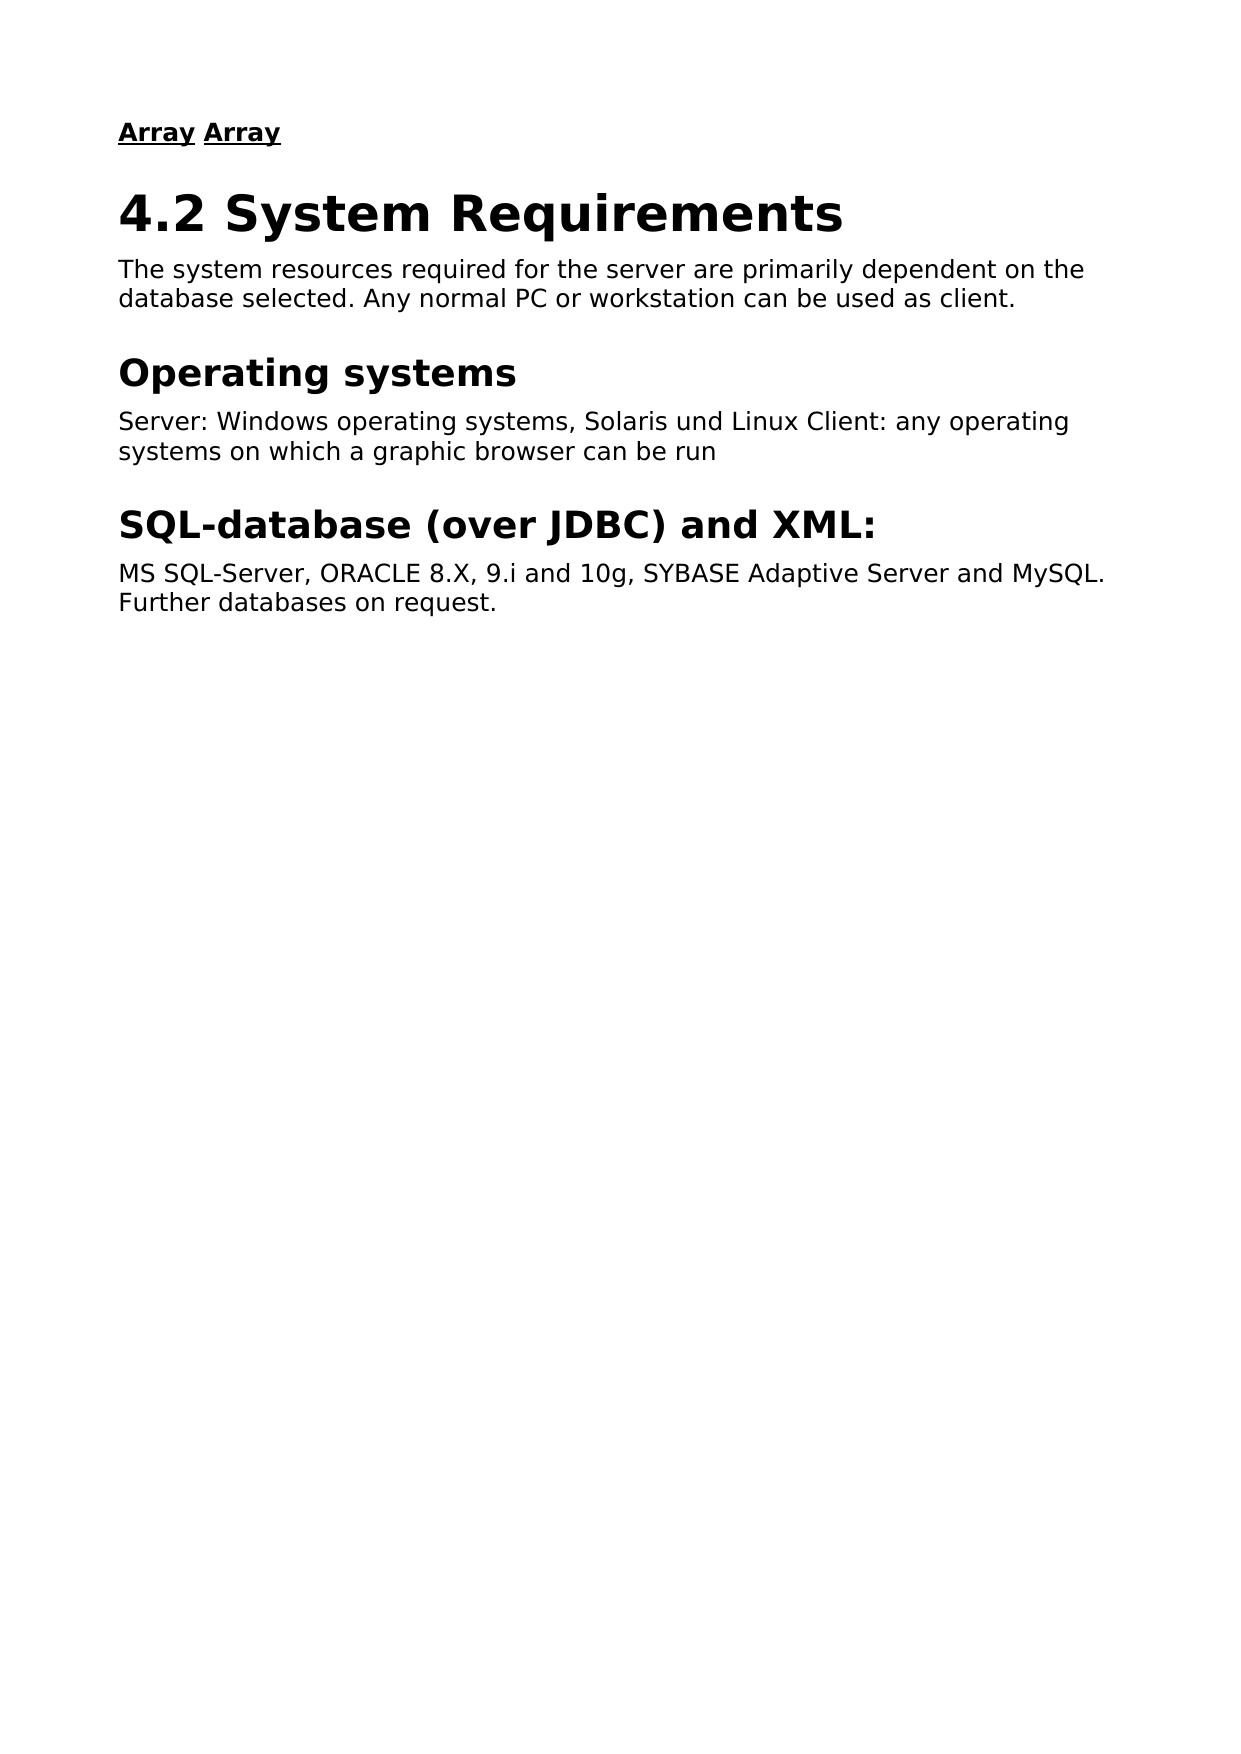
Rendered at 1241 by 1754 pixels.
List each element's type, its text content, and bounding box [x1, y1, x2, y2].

text MS SQL-Server, ORACLE 8.X, 9.i and 10g, SYBASE Adaptive Server and MySQL. Further databases on request. [118, 559, 1122, 618]
text Server: Windows operating systems, Solaris und Linux Client: any operating systems on which a graphic browser can be run [118, 407, 1122, 466]
text The system resources required for the server are primarily dependent on the database selected. Any normal PC or workstation can be used as client. [118, 256, 1122, 314]
subtitle Operating systems [118, 351, 1122, 395]
subtitle SQL-database (over JDBC) and XML: [118, 503, 1122, 547]
subtitle 4.2 System Requirements [118, 185, 1122, 243]
text Array Array [118, 118, 1122, 147]
